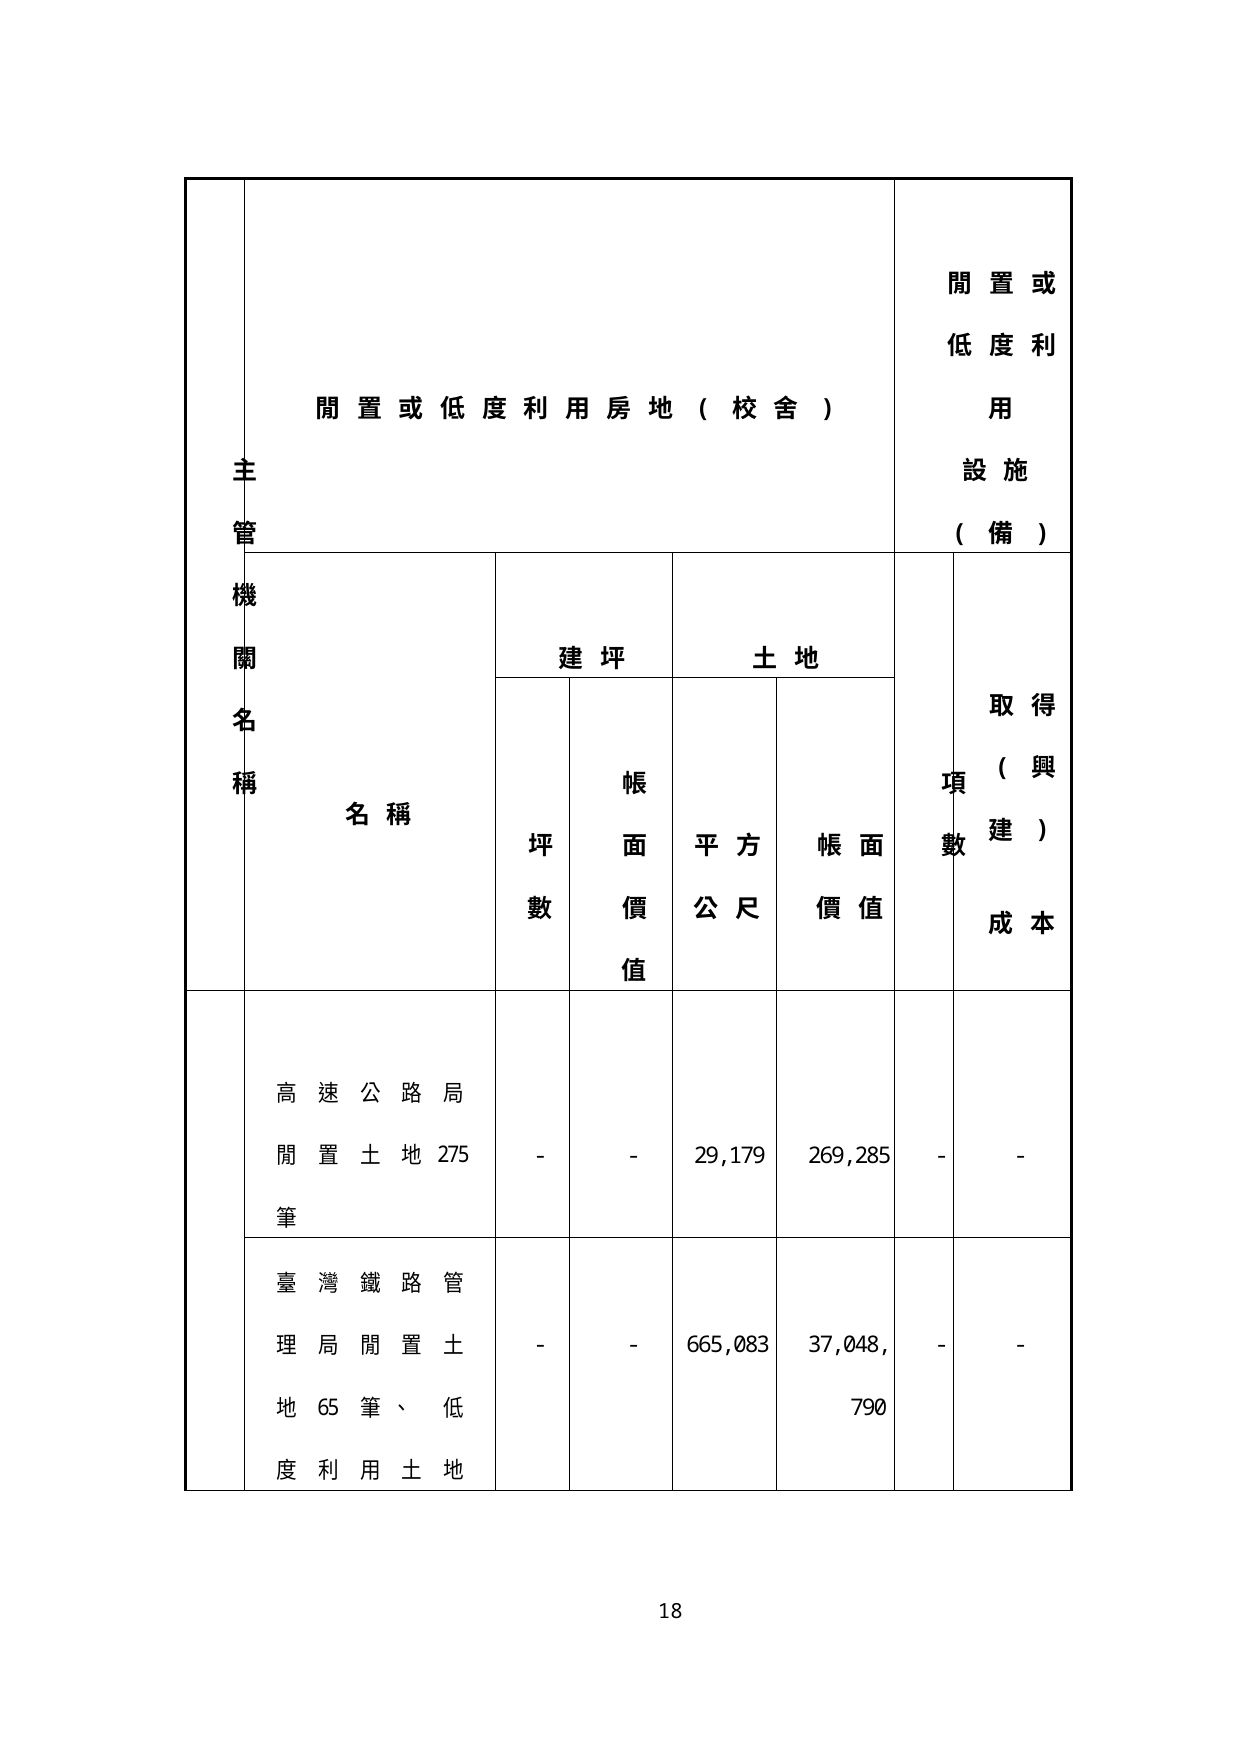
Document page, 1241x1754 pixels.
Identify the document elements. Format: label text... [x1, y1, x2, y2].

table_cell - [895, 1238, 953, 1490]
table_cell 37,048,790 [777, 1238, 894, 1490]
table_cell 名稱 [245, 553, 495, 990]
table_cell - [954, 991, 1070, 1237]
table_cell 坪數 [496, 678, 569, 990]
table_cell 項數 [895, 553, 953, 990]
table_cell 高速公路局閒置土地275筆 [245, 991, 495, 1237]
table_header 主管機關 名稱 [187, 180, 244, 990]
table_header 閒置或低度利用房地(校舍) [245, 180, 894, 552]
table_cell 平方公尺 [673, 678, 776, 990]
table_cell 帳面價值 [570, 678, 672, 990]
table_cell 交通部 [187, 991, 244, 1490]
table_cell - [895, 991, 953, 1237]
table_cell - [954, 1238, 1070, 1490]
table_cell - [496, 1238, 569, 1490]
table_cell 269,285 [777, 991, 894, 1237]
table_cell 建坪 [496, 553, 672, 677]
table_cell - [570, 991, 672, 1237]
table_cell 29,179 [673, 991, 776, 1237]
table_cell 土地 [673, 553, 894, 677]
table_cell 項數 [948, 774, 953, 786]
table_cell 665,083 [673, 1238, 776, 1490]
table_cell - [496, 991, 569, 1237]
table_cell - [570, 1238, 672, 1490]
table_cell 臺灣鐵路管理局閒置土地65筆、低度利用土地 [245, 1238, 495, 1490]
table_header 閒置或低度利用 設施(備) [895, 180, 1070, 552]
table_cell 取得(興建) 成本 [954, 553, 1070, 990]
table_cell 帳面價值 [777, 678, 894, 990]
